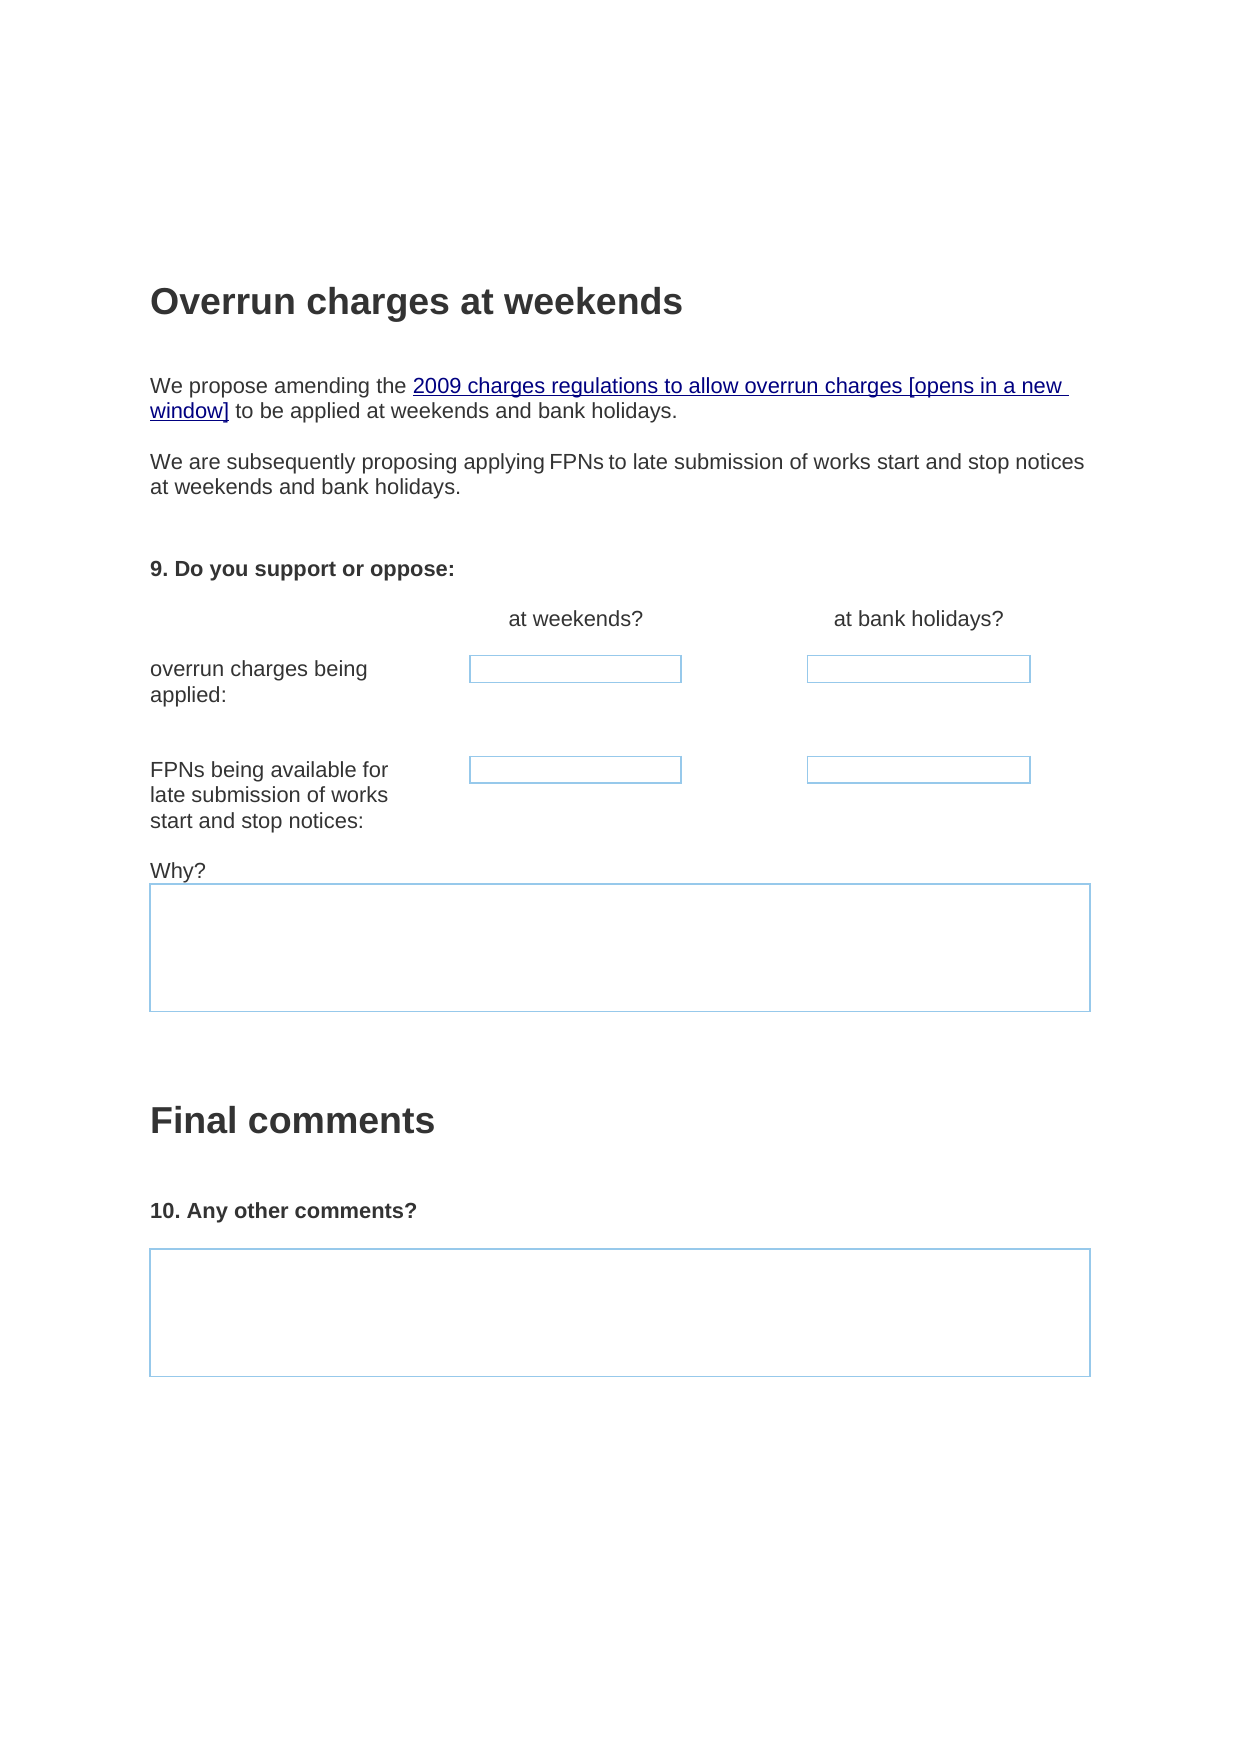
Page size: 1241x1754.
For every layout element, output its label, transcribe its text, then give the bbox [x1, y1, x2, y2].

table_header [151, 1250, 1089, 1376]
table_header [471, 757, 680, 782]
table_header [151, 885, 1089, 1011]
text Final comments [150, 1098, 1090, 1141]
text Overrun charges at weekends [150, 193, 1090, 322]
subtitle 10. Any other comments? [150, 1198, 1090, 1223]
table_cell [404, 732, 747, 833]
table_header [150, 606, 404, 631]
table_header [471, 656, 680, 681]
text We propose amending the 2009 charges regulations to allow overrun charges [opens in a new window] to be applied at weekends and bank holidays. We are subsequently proposing applying FPNs to late submission of works start and stop notices at weekends and bank holidays. [150, 348, 1090, 499]
table_header at bank holidays? [747, 606, 1090, 631]
text Why? [150, 858, 1090, 883]
table_cell [404, 631, 747, 732]
subtitle 9. Do you support or oppose: [150, 555, 1090, 581]
table_cell [747, 732, 1090, 833]
table_header [808, 656, 1029, 681]
table_header [808, 757, 1029, 782]
table_header at weekends? [404, 606, 747, 631]
table_cell overrun charges being applied: [150, 631, 404, 732]
table_cell FPNs being available for late submission of works start and stop notices: [150, 732, 404, 833]
table_cell [747, 631, 1090, 732]
